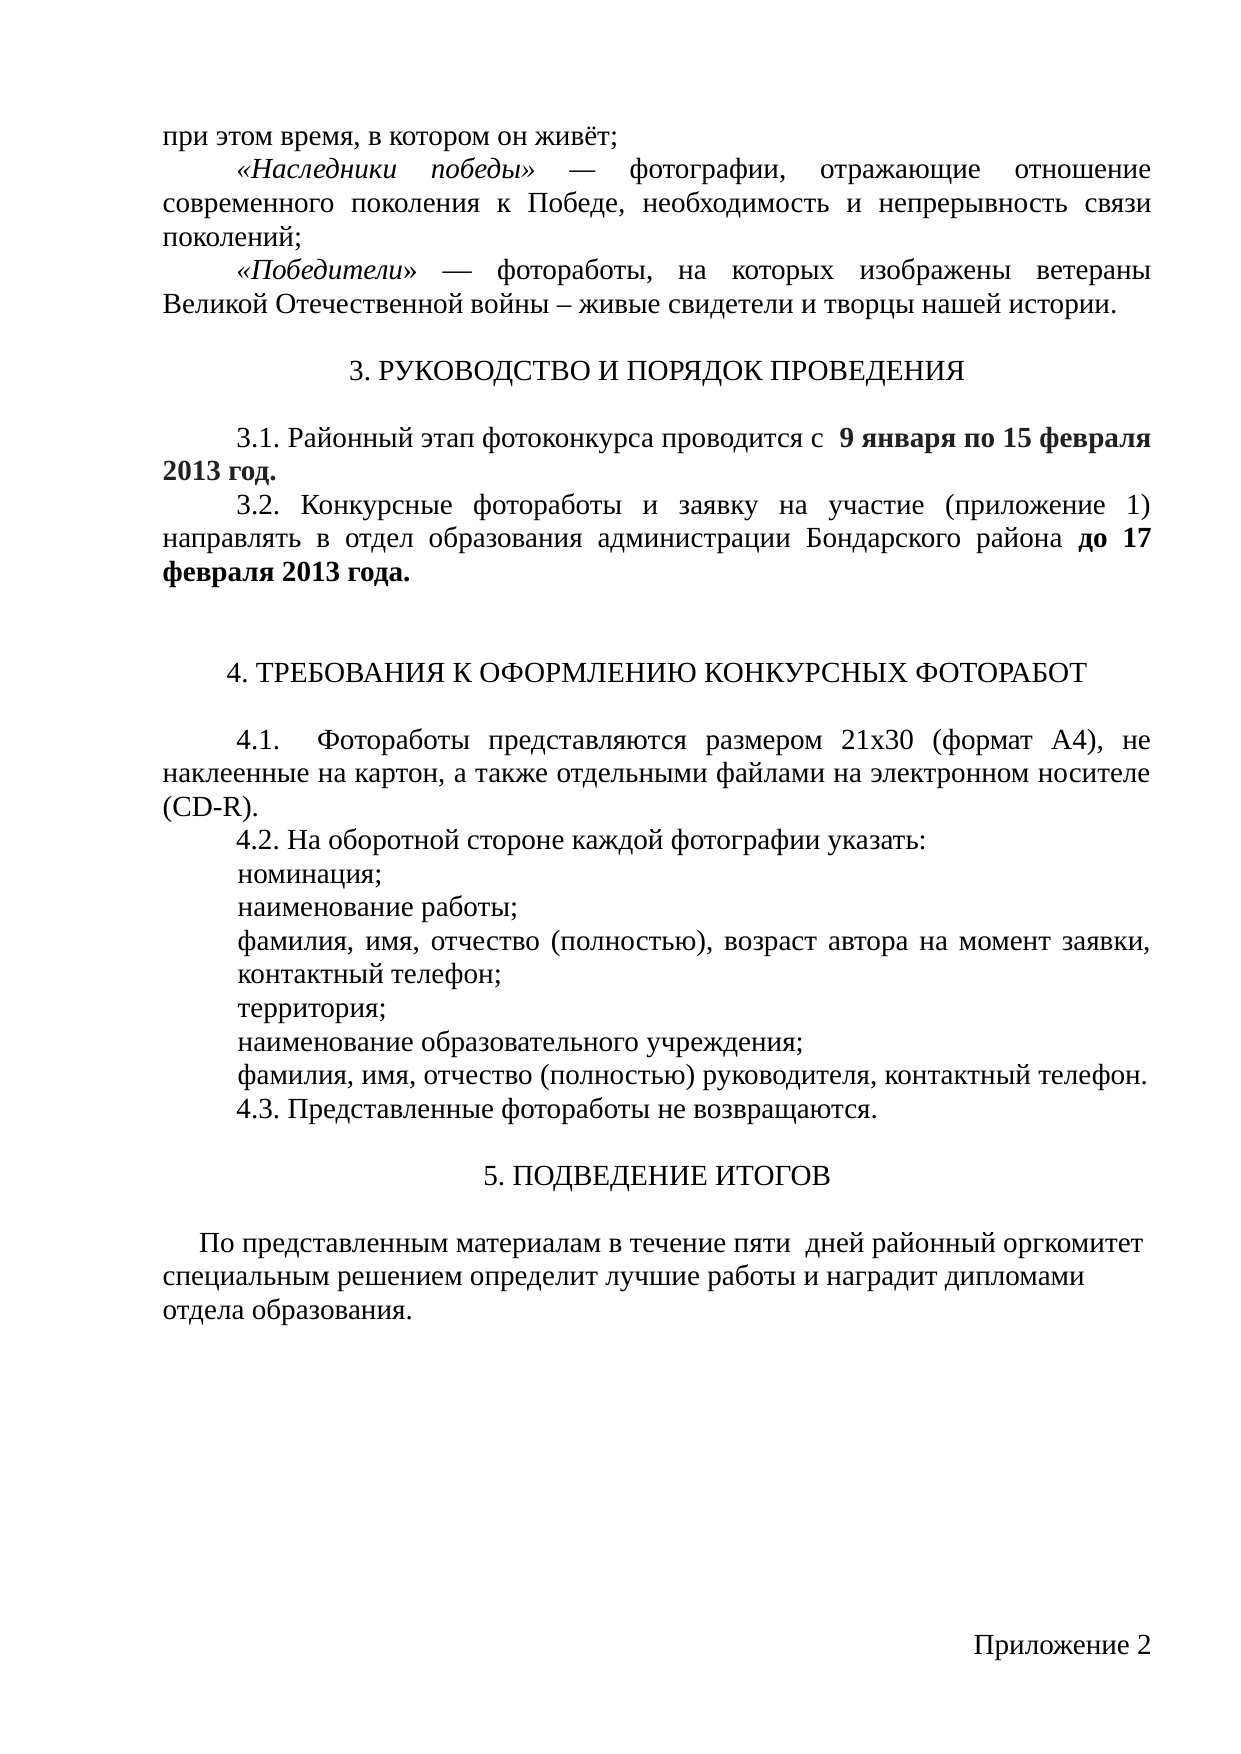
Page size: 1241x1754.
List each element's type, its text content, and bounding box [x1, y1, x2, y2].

text наименование образовательного учреждения; [237, 1024, 1152, 1057]
text По представленным материалам в течение пяти дней районный оргкомитет специальным решением определит лучшие работы и наградит дипломами отдела образования. [162, 1225, 1152, 1326]
text Приложение 2 [162, 1627, 1152, 1661]
text номинация; [237, 856, 1152, 889]
text наименование работы; [237, 889, 1152, 923]
text 3.1. Районный этап фотоконкурса проводится с 9 января по 15 февраля 2013 год. [162, 420, 1152, 487]
text «Победители» — фотоработы, на которых изображены ветераны Великой Отечественной войны – живые свидетели и творцы нашей истории. [162, 252, 1152, 319]
text «Наследники победы» — фотографии, отражающие отношение современного поколения к Победе, необходимость и непрерывность связи поколений; [162, 152, 1152, 252]
text 4. ТРЕБОВАНИЯ К ОФОРМЛЕНИЮ КОНКУРСНЫХ ФОТОРАБОТ [162, 655, 1152, 688]
text фамилия, имя, отчество (полностью) руководителя, контактный телефон. [237, 1057, 1152, 1091]
text 4.2. На оборотной стороне каждой фотографии указать: [162, 822, 1152, 856]
text фамилия, имя, отчество (полностью), возраст автора на момент заявки, контактный телефон; [237, 923, 1152, 990]
text 4.1. Фотоработы представляются размером 21х30 (формат А4), не наклеенные на картон, а также отдельными файлами на электронном носителе (CD-R). [162, 722, 1152, 822]
text территория; [237, 990, 1152, 1024]
text 4.3. Представленные фотоработы не возвращаются. [162, 1091, 1152, 1124]
text 3.2. Конкурсные фотоработы и заявку на участие (приложение 1) направлять в отдел образования администрации Бондарского района до 17 февраля 2013 года. [162, 487, 1152, 588]
text 3. РУКОВОДСТВО И ПОРЯДОК ПРОВЕДЕНИЯ [162, 353, 1152, 386]
text 5. ПОДВЕДЕНИЕ ИТОГОВ [162, 1158, 1152, 1191]
text при этом время, в котором он живёт; [162, 118, 1152, 152]
